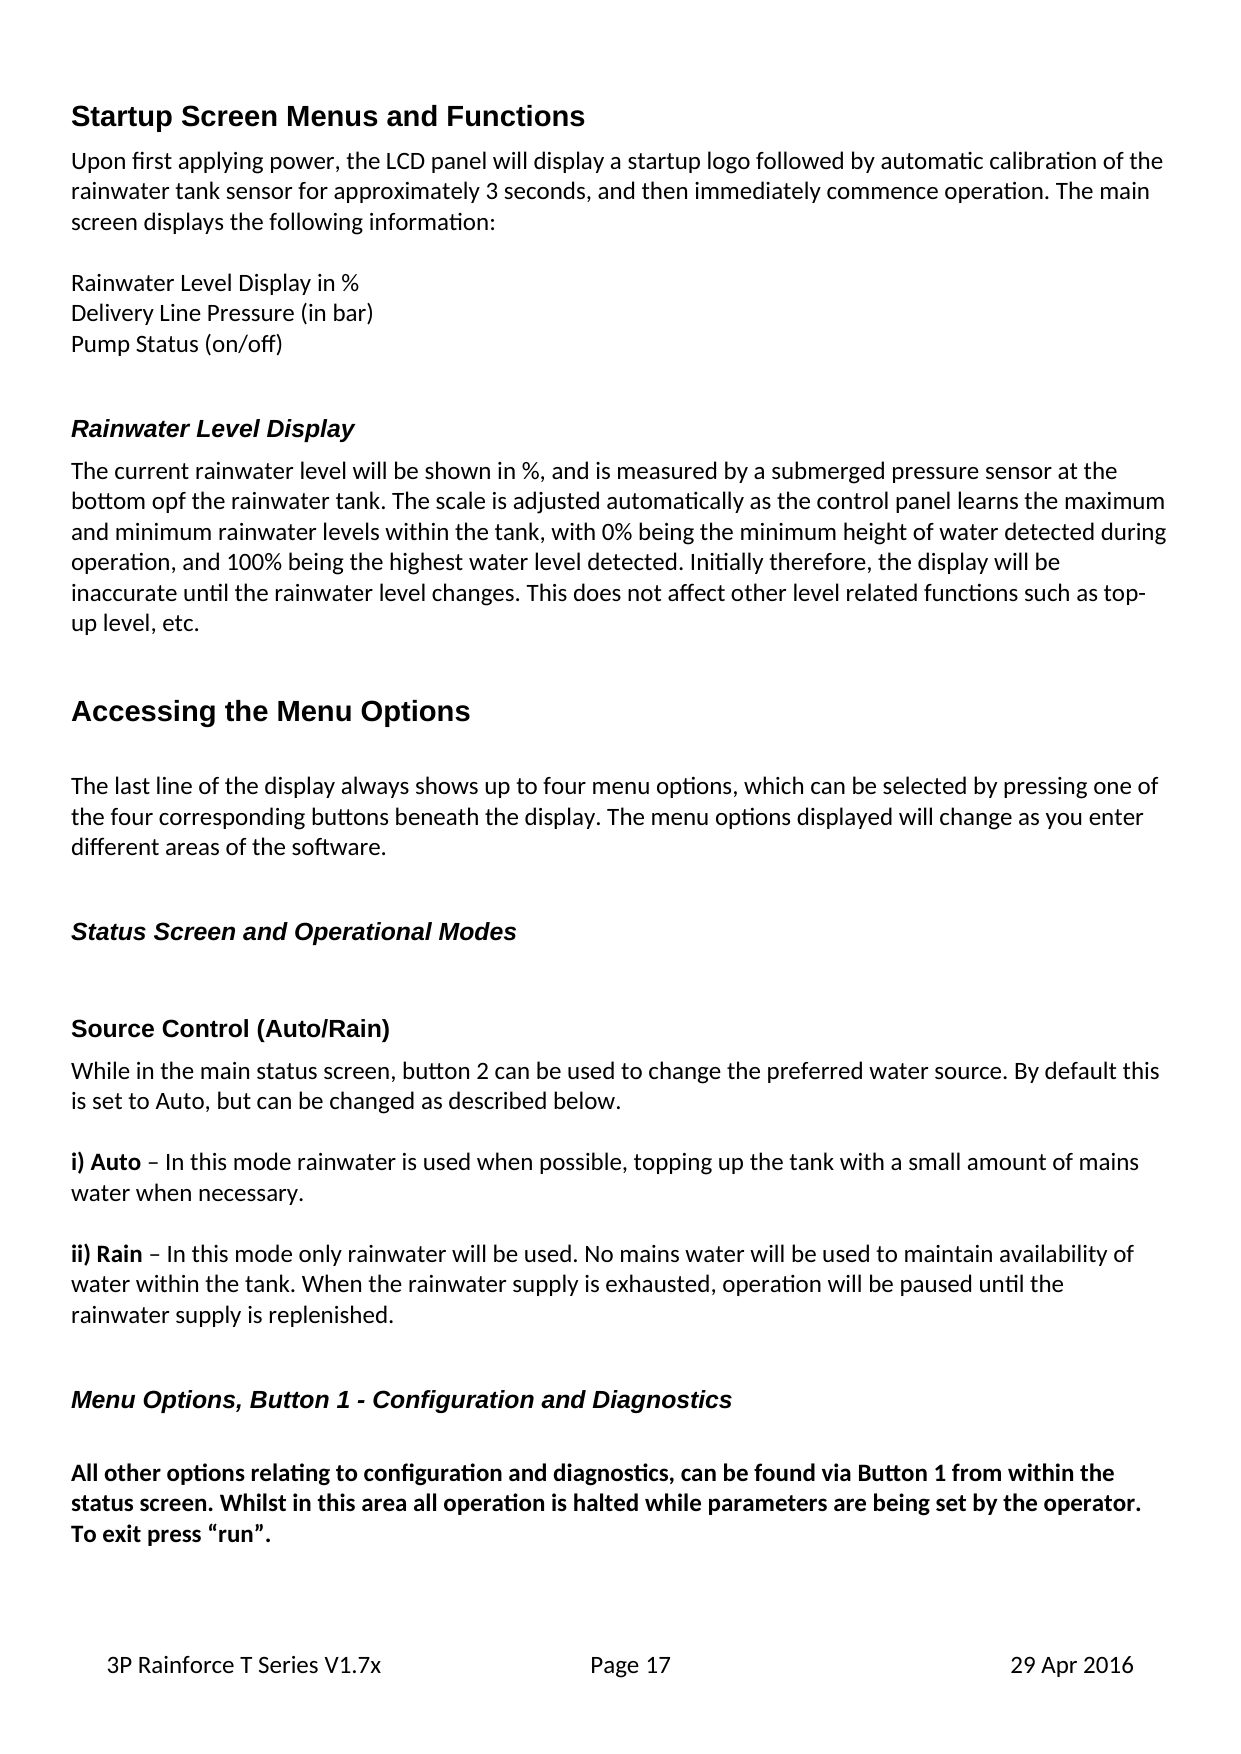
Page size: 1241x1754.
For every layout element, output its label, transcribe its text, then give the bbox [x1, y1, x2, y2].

subtitle Source Control (Auto/Rain) [71, 1014, 1169, 1042]
subtitle Menu Options, Button 1 - Configuration and Diagnostics [71, 1385, 1169, 1414]
text Rainwater Level Display in % [71, 267, 1169, 297]
subtitle Accessing the Menu Options [71, 694, 1169, 727]
text Upon first applying power, the LCD panel will display a startup logo followed by automatic calibration of the rainwater tank sensor for approximately 3 seconds, and then immediately commence operation. The main screen displays the following information: [71, 145, 1169, 236]
text The last line of the display always shows up to four menu options, which can be selected by pressing one of the four corresponding buttons beneath the display. The menu options displayed will change as you enter different areas of the software. [71, 770, 1169, 862]
text ii) Rain – In this mode only rainwater will be used. No mains water will be used to maintain availability of water within the tank. When the rainwater supply is exhausted, operation will be paused until the rainwater supply is replenished. [71, 1238, 1169, 1329]
text i) Auto – In this mode rainwater is used when possible, topping up the tank with a small amount of mains water when necessary. [71, 1146, 1169, 1207]
text While in the main status screen, button 2 can be used to change the preferred water source. By default this is set to Auto, but can be changed as described below. [71, 1055, 1169, 1116]
text All other options relating to configuration and diagnostics, can be found via Button 1 from within the status screen. Whilst in this area all operation is halted while parameters are being set by the operator. To exit press “run”. [71, 1457, 1169, 1548]
subtitle Status Screen and Operational Modes [71, 917, 1169, 946]
subtitle Rainwater Level Display [71, 414, 1169, 442]
text Delivery Line Pressure (in bar) [71, 297, 1169, 328]
text Pump Status (on/off) [71, 328, 1169, 358]
text The current rainwater level will be shown in %, and is measured by a submerged pressure sensor at the bottom opf the rainwater tank. The scale is adjusted automatically as the control panel learns the maximum and minimum rainwater levels within the tank, with 0% being the minimum height of water detected during operation, and 100% being the highest water level detected. Initially therefore, the display will be inaccurate until the rainwater level changes. This does not affect other level related functions such as top-up level, etc. [71, 455, 1169, 638]
subtitle Startup Screen Menus and Functions [71, 99, 1169, 132]
